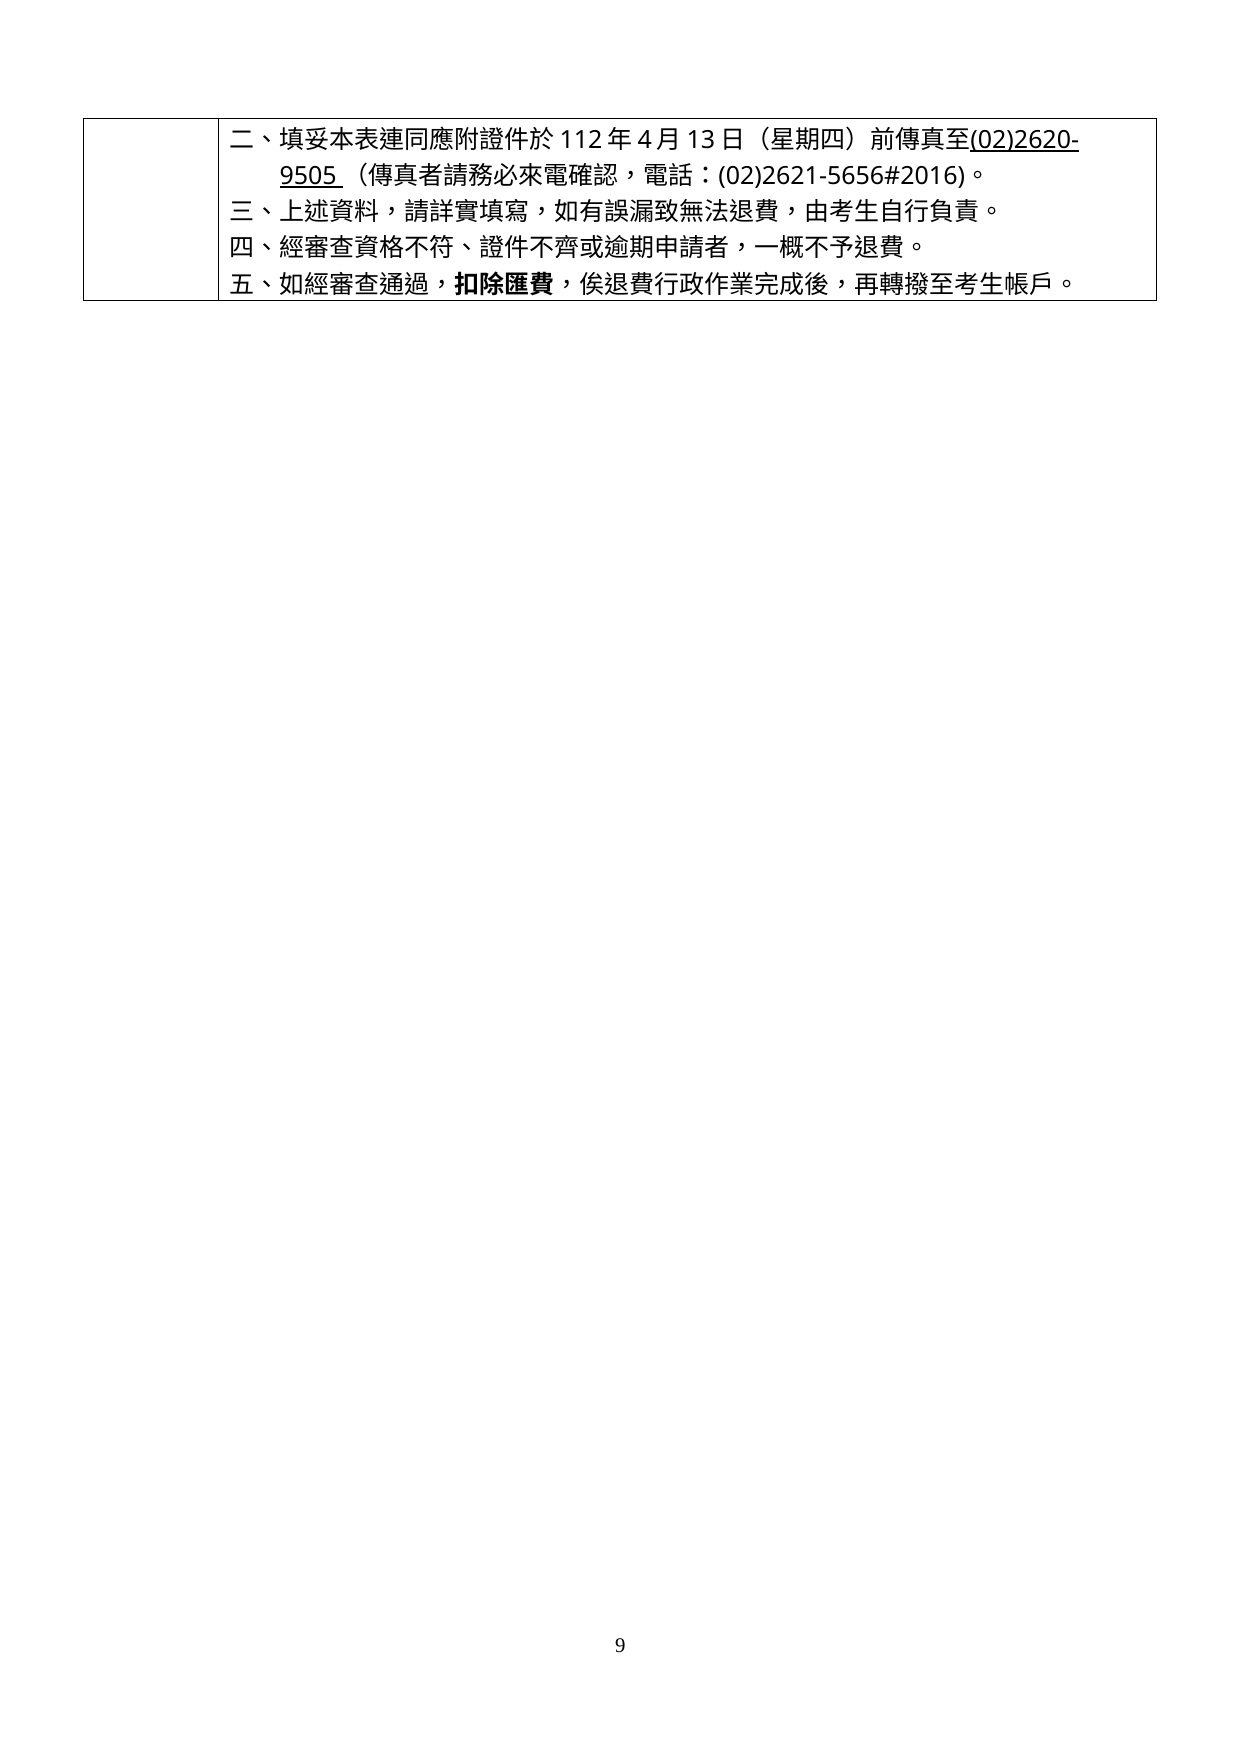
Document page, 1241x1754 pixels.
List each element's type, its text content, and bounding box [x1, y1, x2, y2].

table_cell 二、填妥本表連同應附證件於112年4月13日（星期四）前傳真至(02)2620-9505 （傳真者請務必來電確認，電話：(02)2621-5656#2016)。 三、上述資料，請詳實填寫，如有誤漏致無法退費，由考生自行負責。 四、經審查資格不符、證件不齊或逾期申請者，一概不予退費。 五、如經審查通過，扣除匯費，俟退費行政作業完成後，再轉撥至考生帳戶。 [219, 119, 1156, 300]
table_cell [84, 119, 218, 300]
